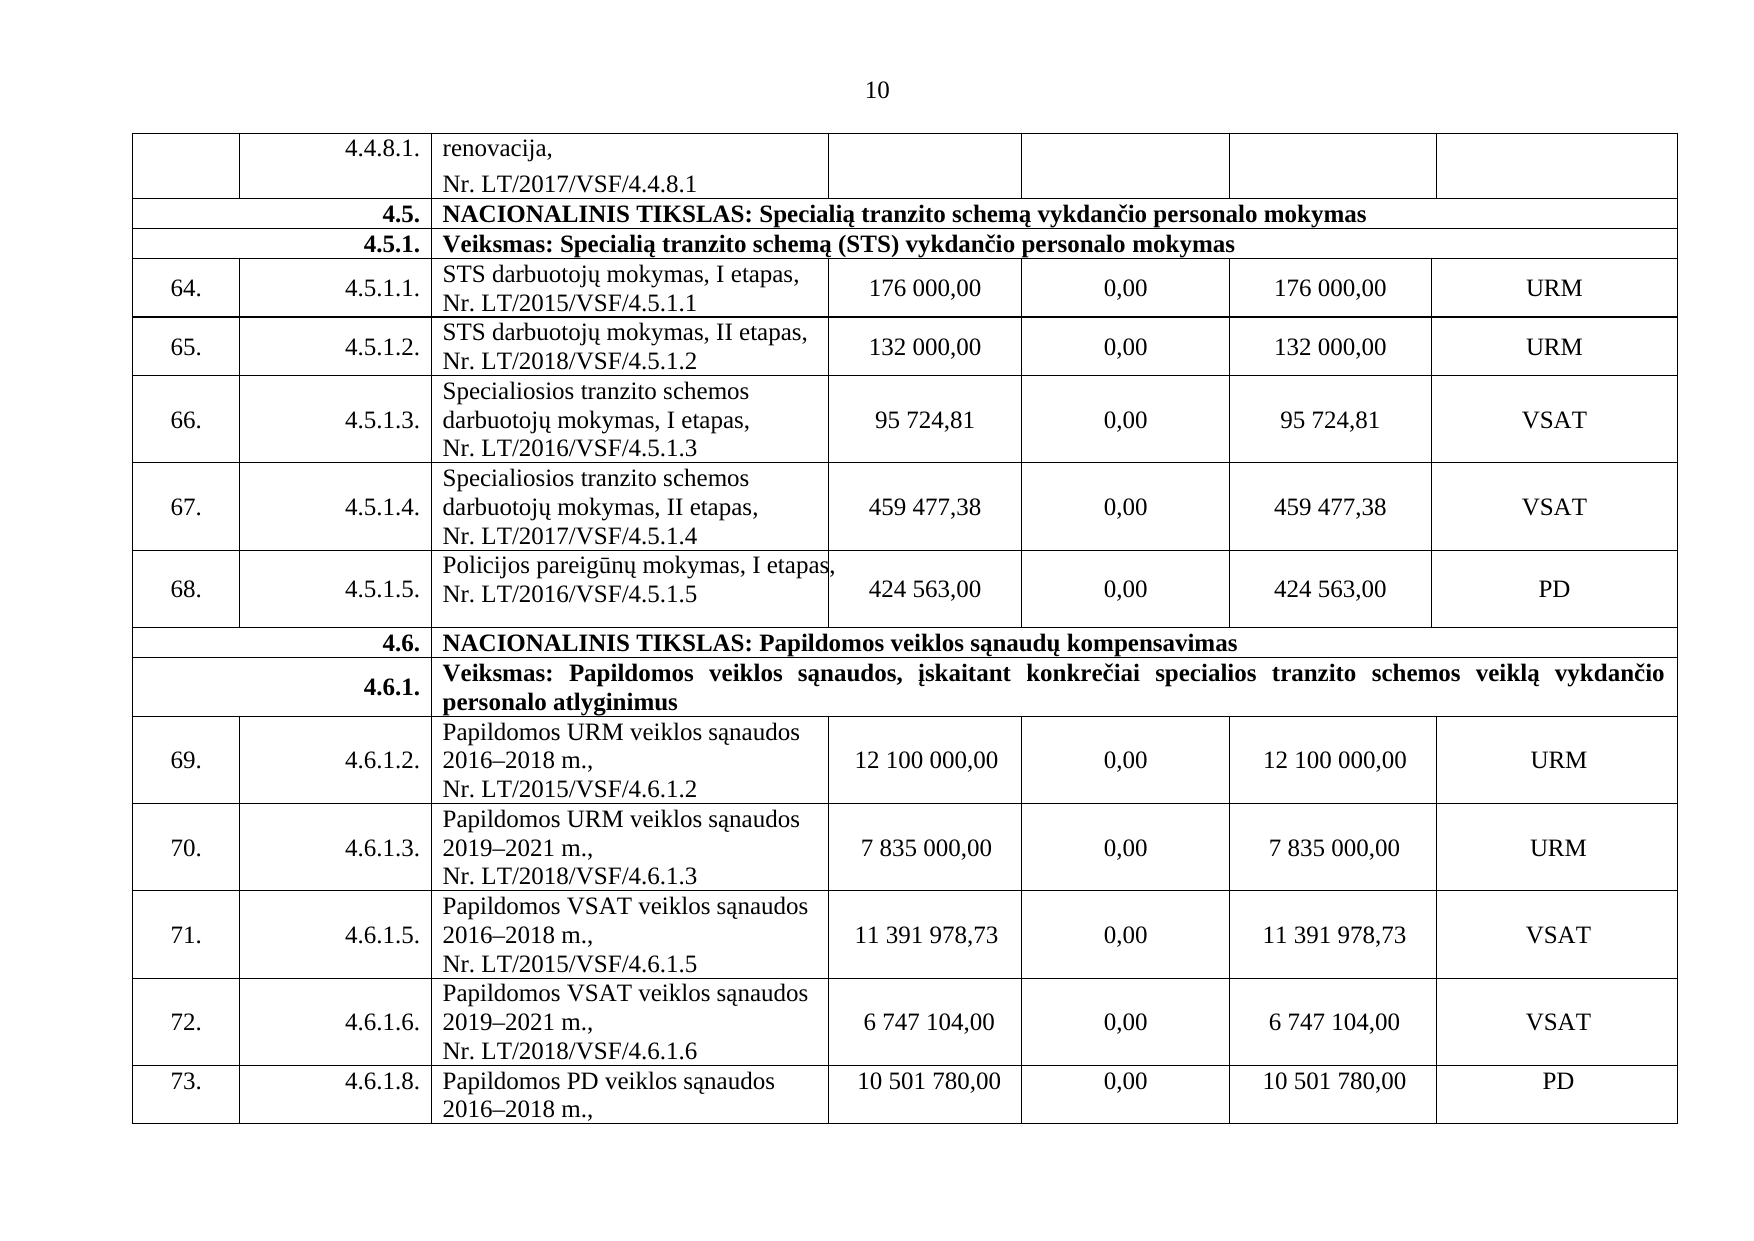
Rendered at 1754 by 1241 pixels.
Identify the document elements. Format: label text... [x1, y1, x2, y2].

table_cell 176 000,00 [829, 259, 1021, 316]
table_cell 95 724,81 [1230, 376, 1431, 462]
table_cell 11 391 978,73 [829, 891, 1021, 977]
table_cell Papildomos URM veiklos sąnaudos 2019–2021 m., Nr. LT/2018/VSF/4.6.1.3 [432, 804, 828, 890]
table_cell 65. [133, 318, 239, 375]
table_cell 0,00 [1022, 891, 1229, 977]
table_cell Papildomos PD veiklos sąnaudos 2016–2018 m., [432, 1066, 828, 1123]
table_cell Veiksmas: Specialią tranzito schemą (STS) vykdančio personalo mokymas [432, 229, 1677, 258]
table_cell 459 477,38 [1230, 463, 1431, 549]
table_cell 176 000,00 [1230, 259, 1431, 316]
table_cell 6 747 104,00 [829, 979, 1021, 1065]
table_cell 7 835 000,00 [829, 804, 1021, 890]
table_cell Veiksmas: Papildomos veiklos sąnaudos, įskaitant konkrečiai specialios tranzito schemos veiklą vykdančio personalo atlyginimus [432, 658, 1677, 716]
table_cell 0,00 [1022, 551, 1229, 627]
table_cell URM [1432, 318, 1677, 375]
table_cell 0,00 [1022, 717, 1229, 803]
table_cell 0,00 [1022, 804, 1229, 890]
table_cell 64. [133, 259, 239, 316]
table_cell 4.6. [133, 628, 431, 657]
table_cell 6 747 104,00 [1230, 979, 1436, 1065]
table_cell 0,00 [1022, 376, 1229, 462]
table_cell 0,00 [1022, 318, 1229, 375]
table_cell 132 000,00 [829, 318, 1021, 375]
table_cell 4.5.1. [133, 229, 431, 258]
table_cell STS darbuotojų mokymas, II etapas, Nr. LT/2018/VSF/4.5.1.2 [432, 318, 828, 375]
table_cell 4.6.1.2. [240, 717, 431, 803]
table_cell 73. [133, 1066, 239, 1123]
table_cell [829, 134, 1021, 198]
table_cell 69. [133, 717, 239, 803]
table_cell URM [1437, 717, 1677, 803]
table_cell [1022, 134, 1229, 198]
table_cell 424 563,00 [1230, 551, 1431, 627]
table_cell Papildomos VSAT veiklos sąnaudos 2016–2018 m., Nr. LT/2015/VSF/4.6.1.5 [432, 891, 828, 977]
table_cell Specialiosios tranzito schemos darbuotojų mokymas, II etapas, Nr. LT/2017/VSF/4.5.1.4 [432, 463, 828, 549]
table_cell 71. [133, 891, 239, 977]
table_cell 10 501 780,00 [1230, 1066, 1436, 1123]
table_cell URM [1432, 259, 1677, 316]
table_cell 0,00 [1022, 259, 1229, 316]
table_cell 12 100 000,00 [1230, 717, 1436, 803]
table_cell Papildomos VSAT veiklos sąnaudos 2019–2021 m., Nr. LT/2018/VSF/4.6.1.6 [432, 979, 828, 1065]
table_cell Policijos pareigūnų mokymas, I etapas, Nr. LT/2016/VSF/4.5.1.5 [432, 551, 828, 627]
table_cell [1230, 134, 1436, 198]
table_cell 4.5.1.5. [240, 551, 431, 627]
table_cell VSAT [1432, 463, 1677, 549]
table_cell 4.6.1.3. [240, 804, 431, 890]
table_cell 4.4.8.1. [240, 134, 431, 198]
table_cell 4.6.1.5. [240, 891, 431, 977]
table_cell Specialiosios tranzito schemos darbuotojų mokymas, I etapas, Nr. LT/2016/VSF/4.5.1.3 [432, 376, 828, 462]
table_cell 11 391 978,73 [1230, 891, 1436, 977]
table_cell 4.5.1.4. [240, 463, 431, 549]
table_cell 4.5.1.1. [240, 259, 431, 316]
table_cell 67. [133, 463, 239, 549]
table_cell Papildomos URM veiklos sąnaudos 2016–2018 m., Nr. LT/2015/VSF/4.6.1.2 [432, 717, 828, 803]
table_cell 0,00 [1022, 1066, 1229, 1123]
table_cell 4.5.1.3. [240, 376, 431, 462]
table_cell 4.5.1.2. [240, 318, 431, 375]
table_cell URM [1437, 804, 1677, 890]
table_cell [1437, 134, 1677, 198]
table_cell VSAT [1437, 979, 1677, 1065]
table_cell PD [1432, 551, 1677, 627]
table_cell 4.6.1. [133, 658, 431, 716]
table_cell 66. [133, 376, 239, 462]
table_cell 132 000,00 [1230, 318, 1431, 375]
table_cell 4.5. [133, 199, 431, 228]
table_cell STS darbuotojų mokymas, I etapas, Nr. LT/2015/VSF/4.5.1.1 [432, 259, 828, 316]
table_cell NACIONALINIS TIKSLAS: Papildomos veiklos sąnaudų kompensavimas [432, 628, 1677, 657]
table_cell 459 477,38 [829, 463, 1021, 549]
table_cell 0,00 [1022, 979, 1229, 1065]
table_cell NACIONALINIS TIKSLAS: Specialią tranzito schemą vykdančio personalo mokymas [432, 199, 1677, 228]
table_cell 95 724,81 [829, 376, 1021, 462]
table_cell 10 501 780,00 [829, 1066, 1021, 1123]
table_cell 12 100 000,00 [829, 717, 1021, 803]
table_cell 72. [133, 979, 239, 1065]
table_cell PD [1437, 1066, 1677, 1123]
table_cell VSAT [1437, 891, 1677, 977]
table_cell 4.6.1.6. [240, 979, 431, 1065]
table_cell 0,00 [1022, 463, 1229, 549]
table_cell VSAT [1432, 376, 1677, 462]
table_cell renovacija, Nr. LT/2017/VSF/4.4.8.1 [432, 134, 828, 198]
table_cell 4.6.1.8. [240, 1066, 431, 1123]
table_cell 68. [133, 551, 239, 627]
table_cell 7 835 000,00 [1230, 804, 1436, 890]
table_cell 424 563,00 [829, 551, 1021, 627]
table_cell 70. [133, 804, 239, 890]
table_cell [133, 134, 239, 198]
